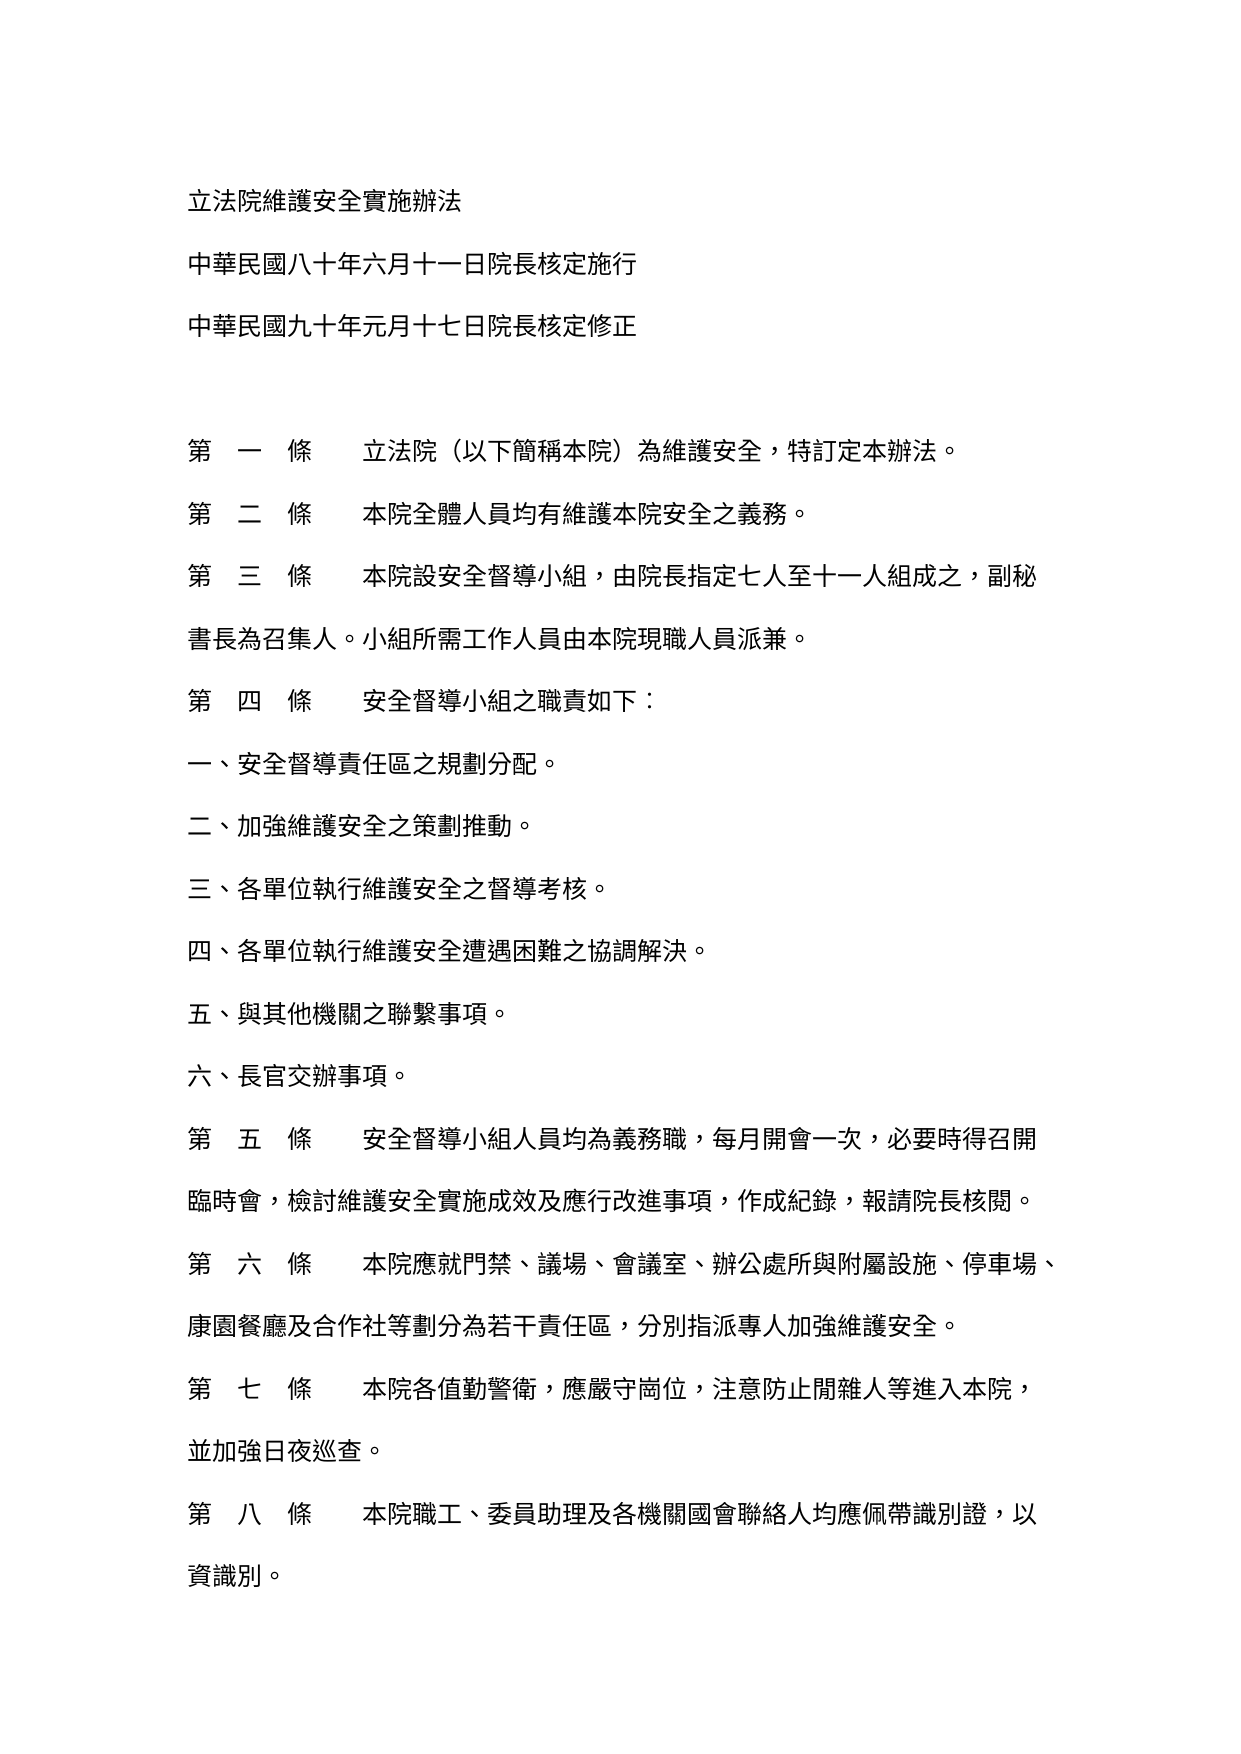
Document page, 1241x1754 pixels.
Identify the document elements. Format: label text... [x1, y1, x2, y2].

text 立法院維護安全實施辦法 中華民國八十年六月十一日院長核定施行 中華民國九十年元月十七日院長核定修正 第 一 條 立法院（以下簡稱本院）為維護安全，特訂定本辦法。 第 二 條 本院全體人員均有維護本院安全之義務。 第 三 條 本院設安全督導小組，由院長指定七人至十一人組成之，副秘書長為召集人。小組所需工作人員由本院現職人員派兼。 第 四 條 安全督導小組之職責如下︰ 一、安全督導責任區之規劃分配。 二、加強維護安全之策劃推動。 三、各單位執行維護安全之督導考核。 四、各單位執行維護安全遭遇困難之協調解決。 五、與其他機關之聯繫事項。 六、長官交辦事項。 第 五 條 安全督導小組人員均為義務職，每月開會一次，必要時得召開臨時會，檢討維護安全實施成效及應行改進事項，作成紀錄，報請院長核閱。 第 六 條 本院應就門禁、議場、會議室、辦公處所與附屬設施、停車場、康園餐廳及合作社等劃分為若干責任區，分別指派專人加強維護安全。 第 七 條 本院各值勤警衛，應嚴守崗位，注意防止閒雜人等進入本院，並加強日夜巡查。 第 八 條 本院職工、委員助理及各機關國會聯絡人均應佩帶識別證，以資識別。 第 九 條 來賓洽訪委員職工者，應走正門，由警衛引領至服務臺辦理登記手續。 第 十 條 應本院各單位邀請列席各種會議人員，邀請單位應於事前通知警衛隊。 第十一條 各機關人員因公務需要經常出入本院者，由各該機關函請本院發給識別證，於進出時佩帶。 第十二條 臨時來院採訪新聞之記者，應憑其在傳播媒體之服務證明至正門會客室登記並領取本院臨時採訪證佩帶。 第十三條 進出或參觀本院議場應依立法院議場規則及立法院議場安全維護及管理要點辦理。出席列席人員應在議場外會客室會客。 第十四條 本院議場於會議前一日，本院總務處應予清理上鎖。會議前，再行確實清查，報告秘書長。散會後十分鐘關閉，非經許可，任何人不得逗留議場。 第十五條 本院各會議室除法定會議、本院公務或委員借用外，不得作其他用途。 第十六條 本院各會議室於開會前，各該委員會應派員督同會議室服務人員全面清理察看。 第十七條 本院各委員會開會時，除出列席人員、會場服務人員及新聞記者外，其他人員不得進入會議室，並不得在會場外行人道站立窺聽。 第十八條 本院各辦公處所及附屬設施，由各該單位主管督同工友經常清理察看。 第十九條 上班時間內各辦公處所人員，如因公離開，至少應有一人留守。晚間下班後及放假日，不得在辦公室逗留；奉准加班人員，均應至大門警衛室簽到及簽退。 第二十條 委員研究室由本院總務處督飭工作人員經常清理，並注意看守委員存放物品。非有委員引領或得受訪委員允許，外人不得擅入。 第二十一條 辦公區嚴禁高聲喧嘩及閒蕩；除至本院總務處醫務室診療外，不得帶領兒童進入辦公區。 第二十二條 本院停車場，憑本院車輛通行證停放。 第二十三條 本院公務車輛，由各該車輛司機負責安全檢查，車輛用畢，檢查後將門窗關閉上鎖。 第二十四條 本院康園餐廳及合作社區應劃定範圍，以與院內辦公區適度隔離。 濟南路門定時開放由警衛駐守。 非本院人員不得進入辦公區內。 第二十五條 本院康園餐廳及合作社區各營業部門需向廠商採購進貨時，一律由濟南路門進出。其物品，警衛認為必要時得予檢查。 第二十六條 本辦法未盡事宜，依本院有關規定辦理。 第二十七條 本辦法經院長核定後施行。 [187, 158, 1053, 1596]
